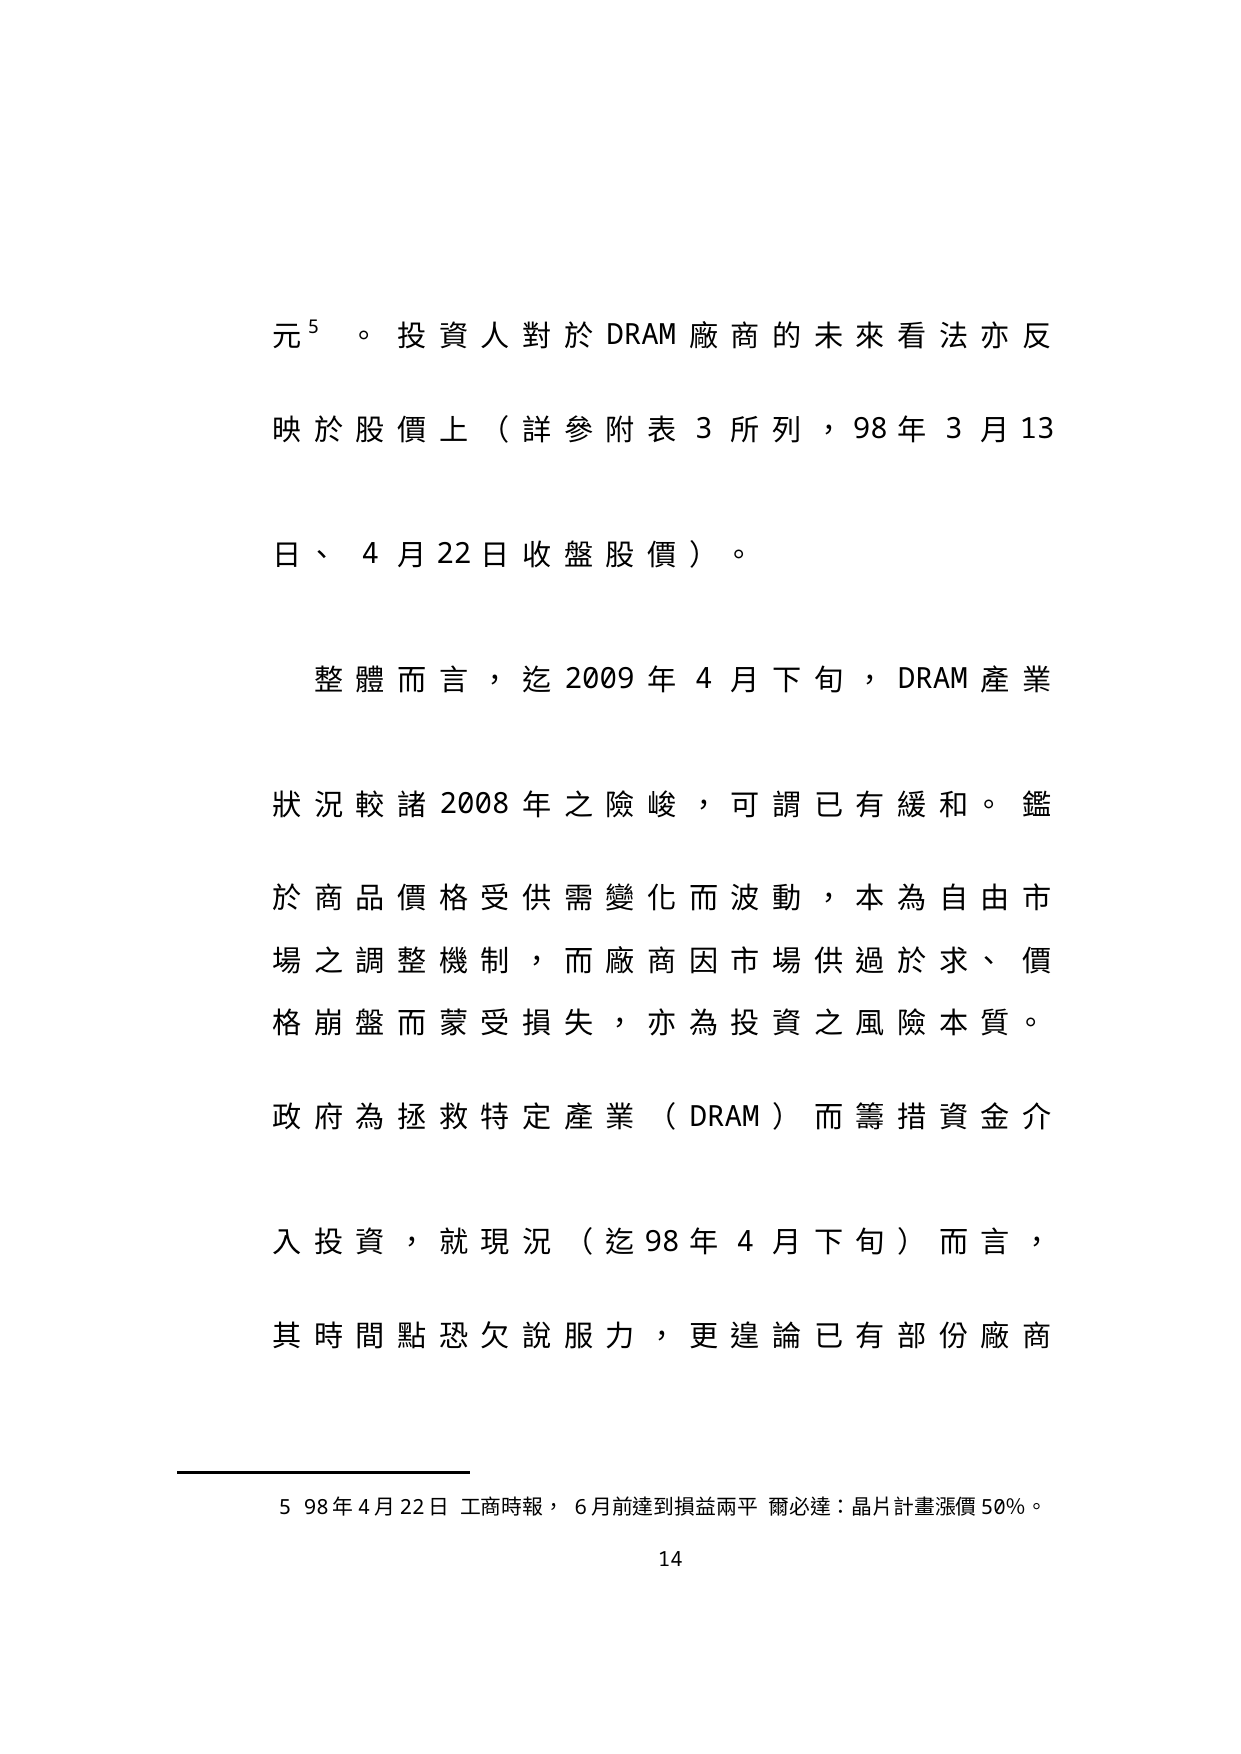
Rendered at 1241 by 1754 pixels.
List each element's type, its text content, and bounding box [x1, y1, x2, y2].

text 98年4月22日 工商時報， 6月前達到損益兩平 爾必達：晶片計畫漲價50％。 [236, 1473, 1063, 1525]
text 整體而言，迄2009年4月下旬，DRAM產業狀況較諸2008年之險峻，可謂已有緩和。鑑於商品價格受供需變化而波動，本為自由市場之調整機制，而廠商因市場供過於求、價格崩盤而蒙受損失，亦為投資之風險本質。政府為拯救特定產業（DRAM）而籌措資金介入投資，就現況（迄98年4月下旬）而言，其時間點恐欠說服力，更遑論已有部份廠商 [242, 604, 1058, 1354]
text 全球DRAM庫存過高之情形，在產業減產後，庫存壓力逐漸減小，價格出現止跌反彈。根據亞洲最大半導體現貨市場營運商集邦科技資料，2009年以來截至4月20日DRAM價格已累漲52％至1.10美元；另日本爾必達並於4月22日表示，5月起將大幅調漲DRAM價格50％，DDR2 1Gb的DRAM價格將上調至1.5美元。投資人對於DRAM廠商的未來看法亦反映於股價上（詳參附表3所列，98年3月13日、4月22日收盤股價）。 [242, 229, 1058, 604]
